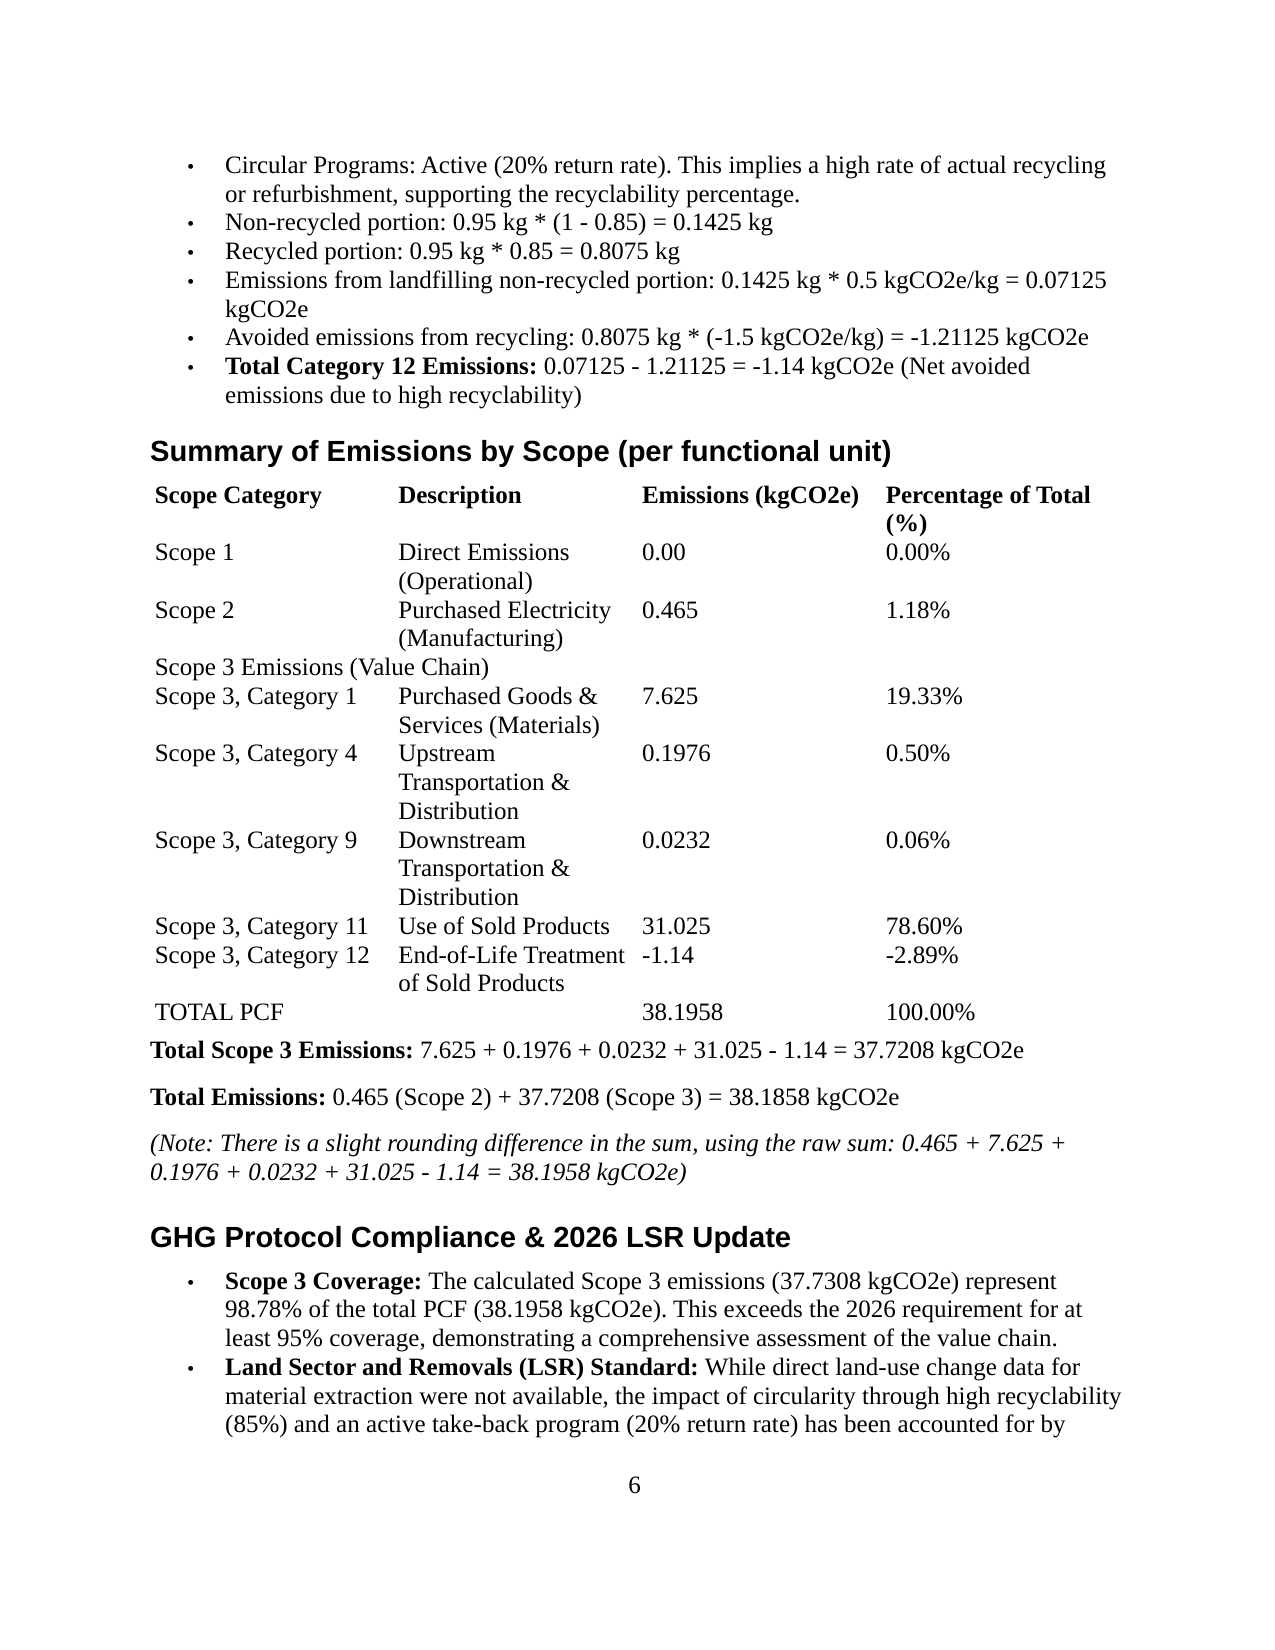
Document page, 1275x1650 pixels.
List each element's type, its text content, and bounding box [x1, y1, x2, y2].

table_header Description [394, 480, 637, 537]
list Scope 3 Coverage: The calculated Scope 3 emissions (37.7308 kgCO2e) represent 98.78% of the total PCF (38.1958 kgCO2e). This exceeds the 2026 requirement for at least 95% coverage, demonstrating a comprehensive assessment of the value chain. [187, 1266, 1125, 1352]
list Total Category 12 Emissions: 0.07125 - 1.21125 = -1.14 kgCO2e (Net avoided emissions due to high recyclability) [187, 351, 1125, 409]
table_header Scope Category [150, 480, 394, 537]
table_cell TOTAL PCF [150, 997, 394, 1026]
subtitle Summary of Emissions by Scope (per functional unit) [150, 434, 1125, 467]
text Total Emissions: 0.465 (Scope 2) + 37.7208 (Scope 3) = 38.1858 kgCO2e [150, 1082, 1125, 1110]
table_cell 0.00% [881, 537, 1125, 595]
list Land Sector and Removals (LSR) Standard: While direct land-use change data for material extraction were not available, the impact of circularity through high recyclability (85%) and an active take-back program (20% return rate) has been accounted for by [187, 1352, 1125, 1438]
table_cell 31.025 [638, 911, 881, 940]
table_cell 38.1958 [638, 997, 881, 1026]
table_cell Scope 2 [150, 595, 394, 652]
text Total Scope 3 Emissions: 7.625 + 0.1976 + 0.0232 + 31.025 - 1.14 = 37.7208 kgCO2e [150, 1035, 1125, 1064]
table_cell Scope 3 Emissions (Value Chain) [150, 652, 1125, 681]
table_cell -1.14 [638, 940, 881, 997]
table_cell Purchased Goods & Services (Materials) [394, 681, 637, 738]
table_cell Upstream Transportation & Distribution [394, 739, 637, 825]
table_cell 0.50% [881, 739, 1125, 825]
table_cell 100.00% [881, 997, 1125, 1026]
text (Note: There is a slight rounding difference in the sum, using the raw sum: 0.465 + 7.625 + 0.1976 + 0.0232 + 31.025 - 1.14 = 38.1958 kgCO2e) [150, 1128, 1125, 1186]
table_cell Scope 1 [150, 537, 394, 595]
table_header Percentage of Total (%) [881, 480, 1125, 537]
table_cell 0.465 [638, 595, 881, 652]
table_cell Scope 3, Category 1 [150, 681, 394, 738]
table_cell [394, 997, 637, 1026]
subtitle GHG Protocol Compliance & 2026 LSR Update [150, 1220, 1125, 1253]
table_cell Use of Sold Products [394, 911, 637, 940]
list Circular Programs: Active (20% return rate). This implies a high rate of actual recycling or refurbishment, supporting the recyclability percentage. [187, 150, 1125, 207]
table_header Emissions (kgCO2e) [638, 480, 881, 537]
table_cell Direct Emissions (Operational) [394, 537, 637, 595]
table_cell 0.06% [881, 825, 1125, 911]
table_cell Scope 3, Category 12 [150, 940, 394, 997]
table_cell End-of-Life Treatment of Sold Products [394, 940, 637, 997]
list Recycled portion: 0.95 kg * 0.85 = 0.8075 kg [187, 236, 1125, 265]
table_cell Scope 3, Category 11 [150, 911, 394, 940]
table_cell Scope 3, Category 9 [150, 825, 394, 911]
table_cell 7.625 [638, 681, 881, 738]
table_cell 0.00 [638, 537, 881, 595]
list Avoided emissions from recycling: 0.8075 kg * (-1.5 kgCO2e/kg) = -1.21125 kgCO2e [187, 322, 1125, 351]
table_cell 78.60% [881, 911, 1125, 940]
list Emissions from landfilling non-recycled portion: 0.1425 kg * 0.5 kgCO2e/kg = 0.07125 kgCO2e [187, 265, 1125, 322]
table_cell Downstream Transportation & Distribution [394, 825, 637, 911]
table_cell Purchased Electricity (Manufacturing) [394, 595, 637, 652]
table_cell 19.33% [881, 681, 1125, 738]
table_cell Scope 3, Category 4 [150, 739, 394, 825]
table_cell 1.18% [881, 595, 1125, 652]
table_cell 0.0232 [638, 825, 881, 911]
table_cell -2.89% [881, 940, 1125, 997]
table_cell 0.1976 [638, 739, 881, 825]
list Non-recycled portion: 0.95 kg * (1 - 0.85) = 0.1425 kg [187, 207, 1125, 236]
